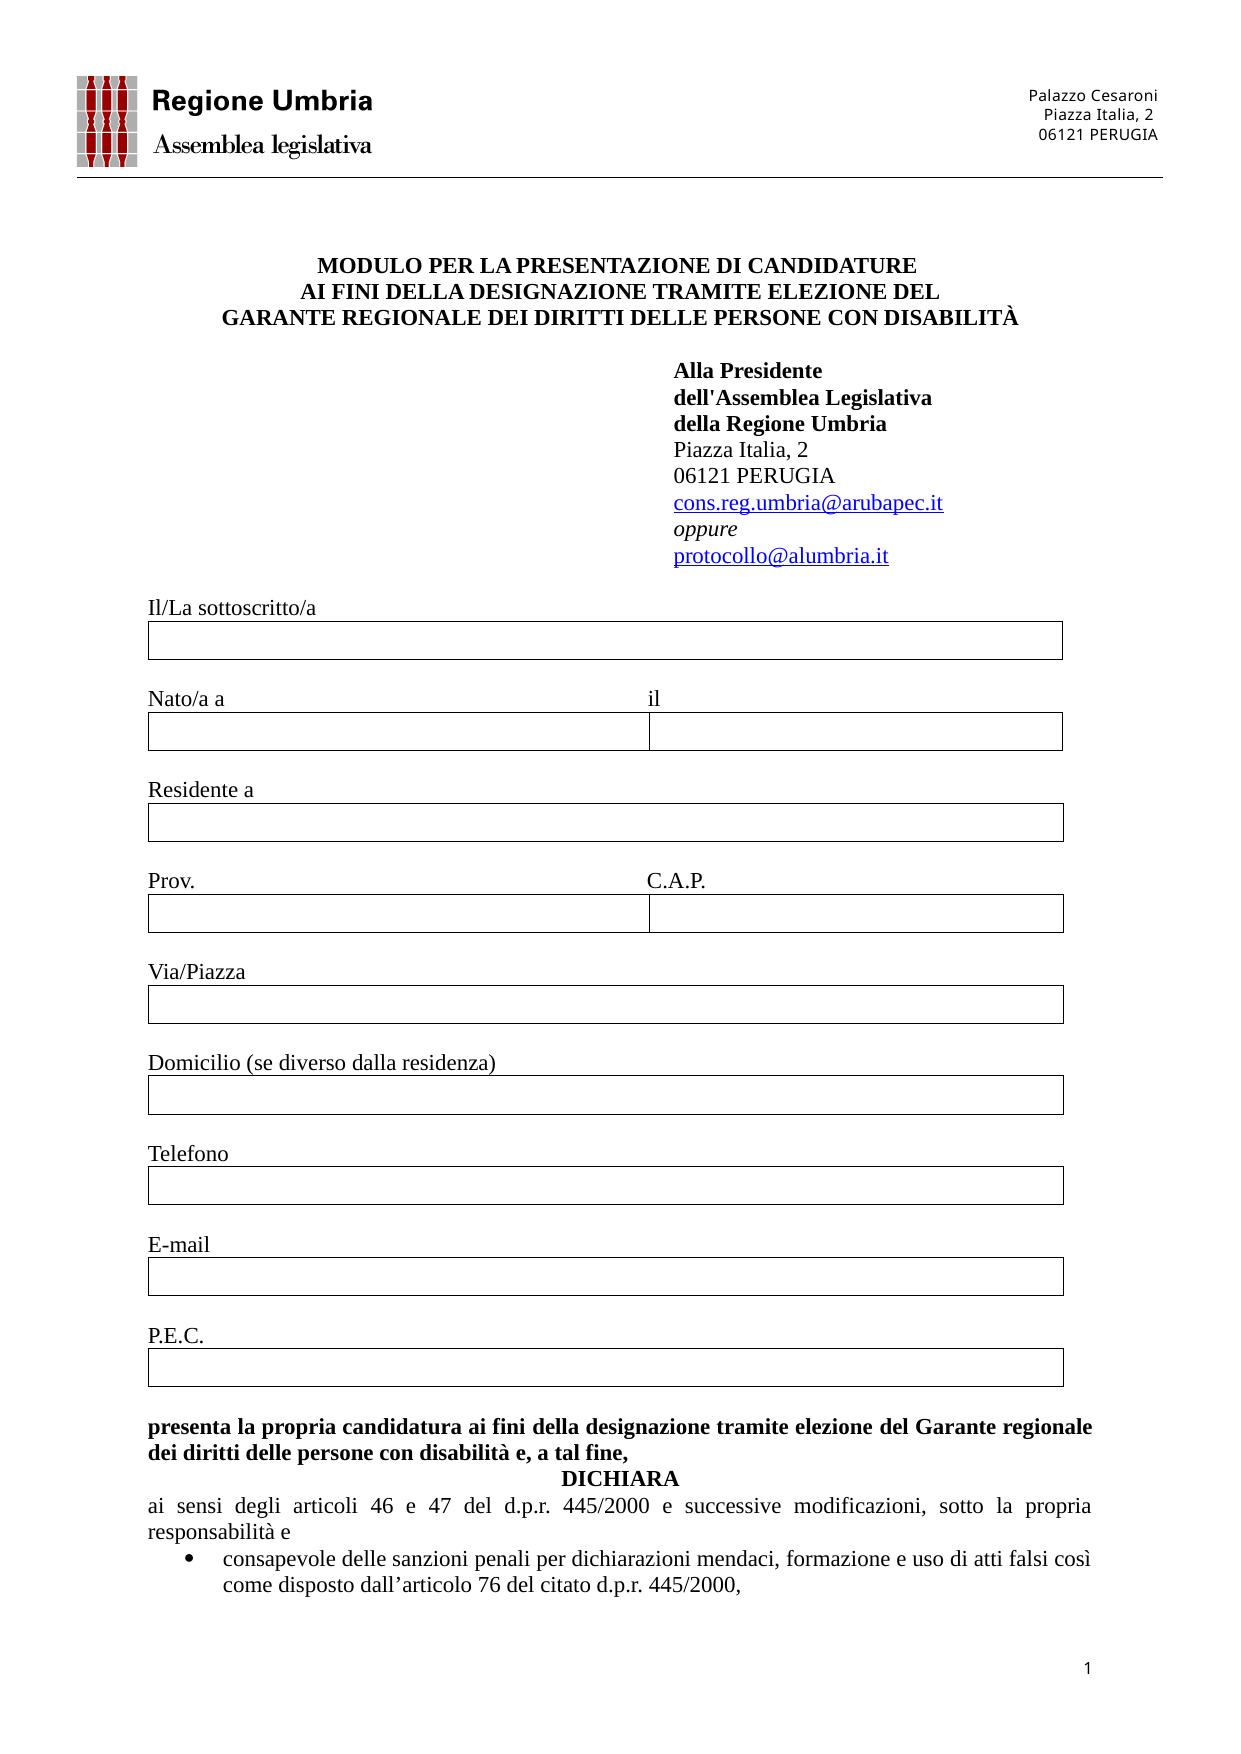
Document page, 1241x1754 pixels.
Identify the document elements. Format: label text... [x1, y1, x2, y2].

table_header [149, 804, 1063, 841]
text dell'Assemblea Legislativa [673, 383, 1093, 410]
text Il/La sottoscritto/a [148, 594, 1093, 621]
list consapevole delle sanzioni penali per dichiarazioni mendaci, formazione e uso di atti falsi così come disposto dall’articolo 76 del citato d.p.r. 445/2000, [185, 1544, 1093, 1597]
text P.E.C. [148, 1322, 1093, 1348]
text E-mail [148, 1231, 1093, 1257]
table_header [149, 1258, 1063, 1295]
table_header [149, 1349, 1063, 1386]
table_header [650, 895, 1063, 932]
table_header [149, 986, 1063, 1022]
table_header [650, 713, 1062, 750]
table_header [149, 713, 649, 750]
text Domicilio (se diverso dalla residenza) [148, 1049, 1093, 1075]
table_header [149, 1167, 1063, 1204]
text Piazza Italia, 2 [673, 436, 1093, 463]
text Prov. C.A.P. [148, 867, 1093, 893]
text Nato/a a il [148, 685, 1093, 712]
text della Regione Umbria [673, 410, 1093, 436]
text AI FINI DELLA DESIGNAZIONE TRAMITE ELEZIONE DEL [148, 278, 1093, 304]
text Residente a [148, 776, 1093, 803]
text protocollo@alumbria.it [673, 542, 1093, 568]
table_header [149, 1076, 1063, 1113]
text oppure [673, 515, 1093, 542]
text 06121 PERUGIA [673, 463, 1093, 489]
text Alla Presidente [673, 357, 1093, 383]
table_header [149, 895, 649, 932]
text MODULO PER LA PRESENTAZIONE DI CANDIDATURE [148, 252, 1093, 278]
text GARANTE regionale dei diritti delle persone con disabilità [148, 304, 1093, 331]
text presenta la propria candidatura ai fini della designazione tramite elezione del Garante regionale dei diritti delle persone con disabilità e, a tal fine, [148, 1413, 1093, 1466]
text ai sensi degli articoli 46 e 47 del d.p.r. 445/2000 e successive modificazioni, sotto la propria responsabilità e [148, 1492, 1093, 1544]
text cons.reg.umbria@arubapec.it [673, 489, 1093, 515]
table_header [149, 622, 1062, 659]
picture [76, 76, 372, 167]
text Telefono [148, 1140, 1093, 1166]
text DICHIARA [148, 1466, 1093, 1492]
text Via/Piazza [148, 958, 1093, 984]
